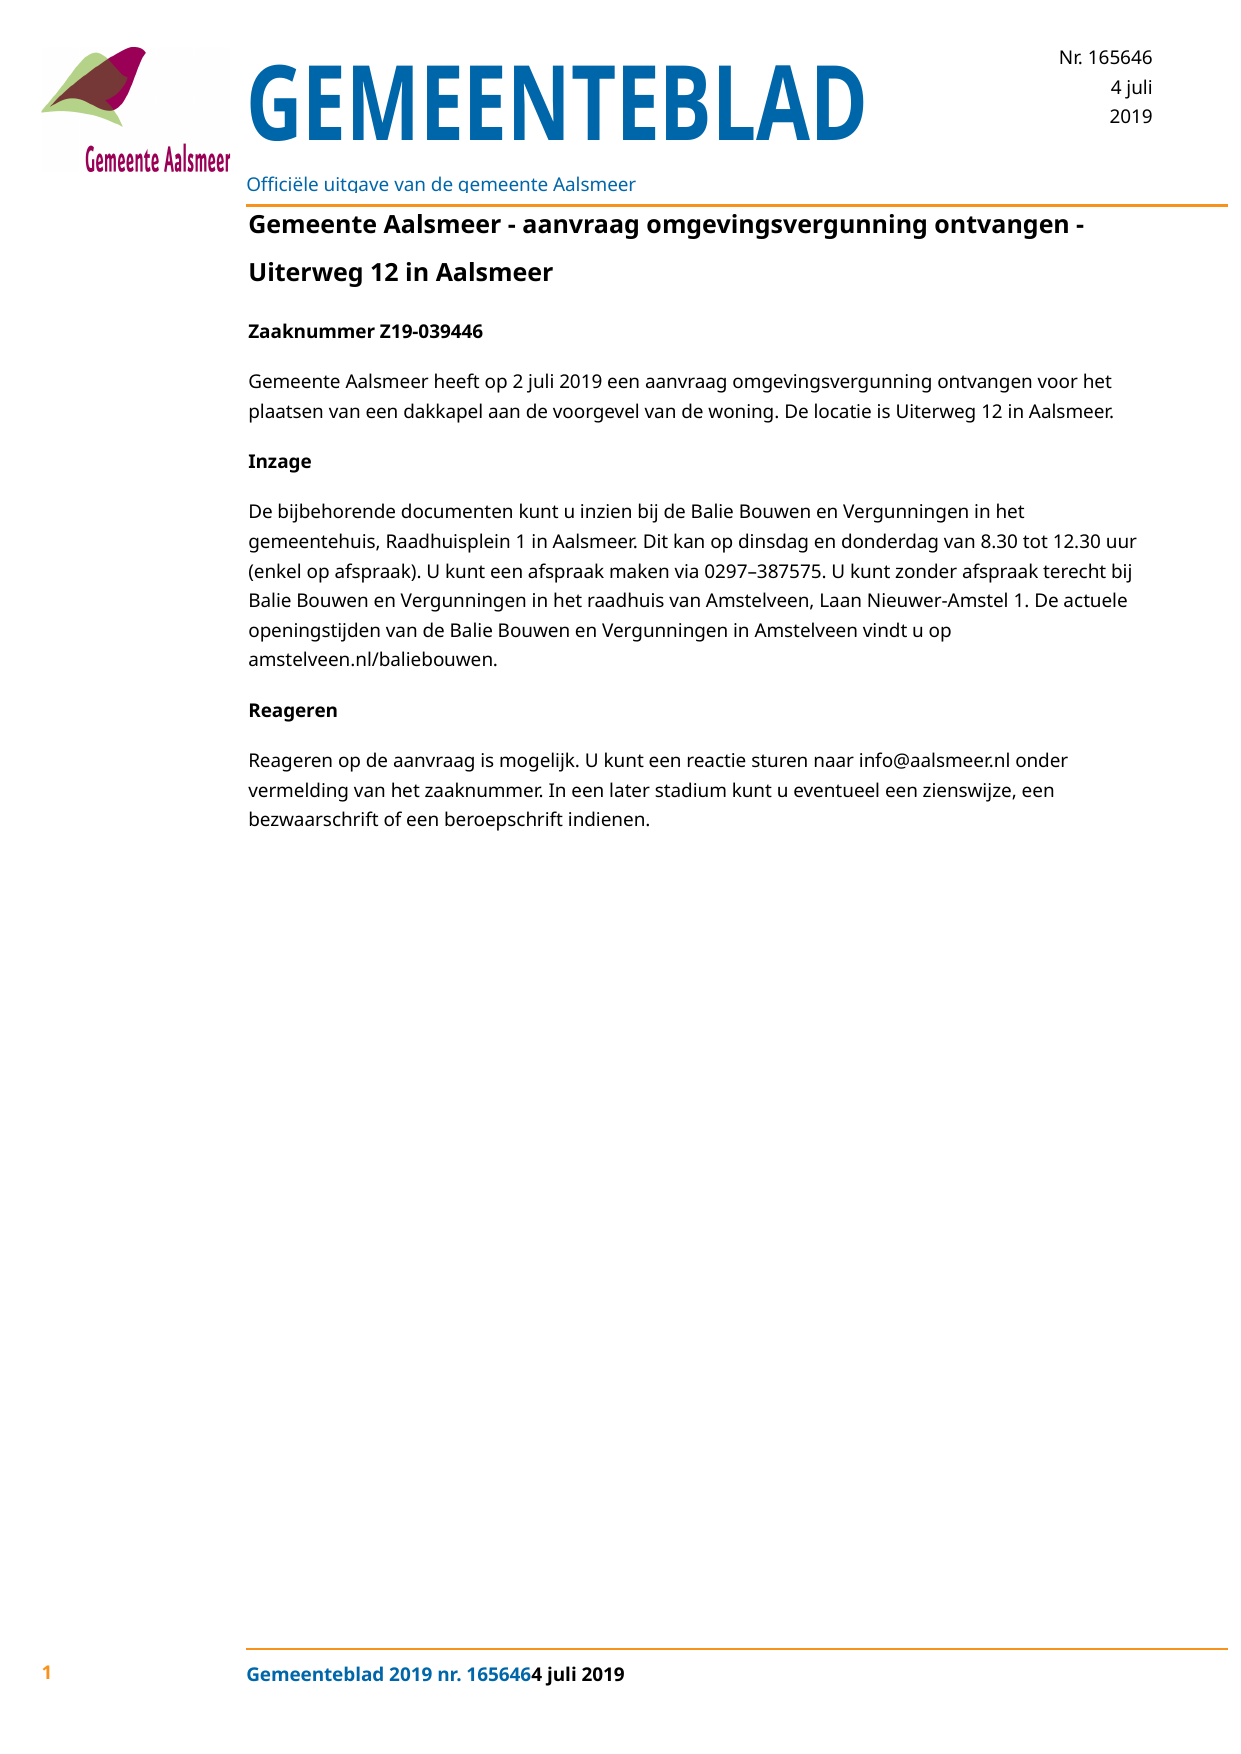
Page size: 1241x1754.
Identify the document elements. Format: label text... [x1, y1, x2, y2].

text Reageren [248, 697, 1152, 723]
text Gemeente Aalsmeer - aanvraag omgevingsvergunning ontvangen - Uiterweg 12 in Aalsmeer [248, 207, 1152, 288]
text Reageren op de aanvraag is mogelijk. U kunt een reactie sturen naar info@aalsmeer.nl onder vermelding van het zaaknummer. In een later stadium kunt u eventueel een zienswijze, een bezwaarschrift of een beroepschrift indienen. [248, 747, 1152, 832]
picture [41, 47, 231, 172]
text De bijbehorende documenten kunt u inzien bij de Balie Bouwen en Vergunningen in het gemeentehuis, Raadhuisplein 1 in Aalsmeer. Dit kan op dinsdag en donderdag van 8.30 tot 12.30 uur (enkel op afspraak). U kunt een afspraak maken via 0297–387575. U kunt zonder afspraak terecht bij Balie Bouwen en Vergunningen in het raadhuis van Amstelveen, Laan Nieuwer-Amstel 1. De actuele openingstijden van de Balie Bouwen en Vergunningen in Amstelveen vindt u op amstelveen.nl/baliebouwen. [248, 499, 1152, 672]
text Gemeente Aalsmeer heeft op 2 juli 2019 een aanvraag omgevingsvergunning ontvangen voor het plaatsen van een dakkapel aan de voorgevel van de woning. De locatie is Uiterweg 12 in Aalsmeer. [248, 368, 1152, 424]
text Inzage [248, 448, 1152, 474]
text Zaaknummer Z19-039446 [248, 318, 1152, 344]
